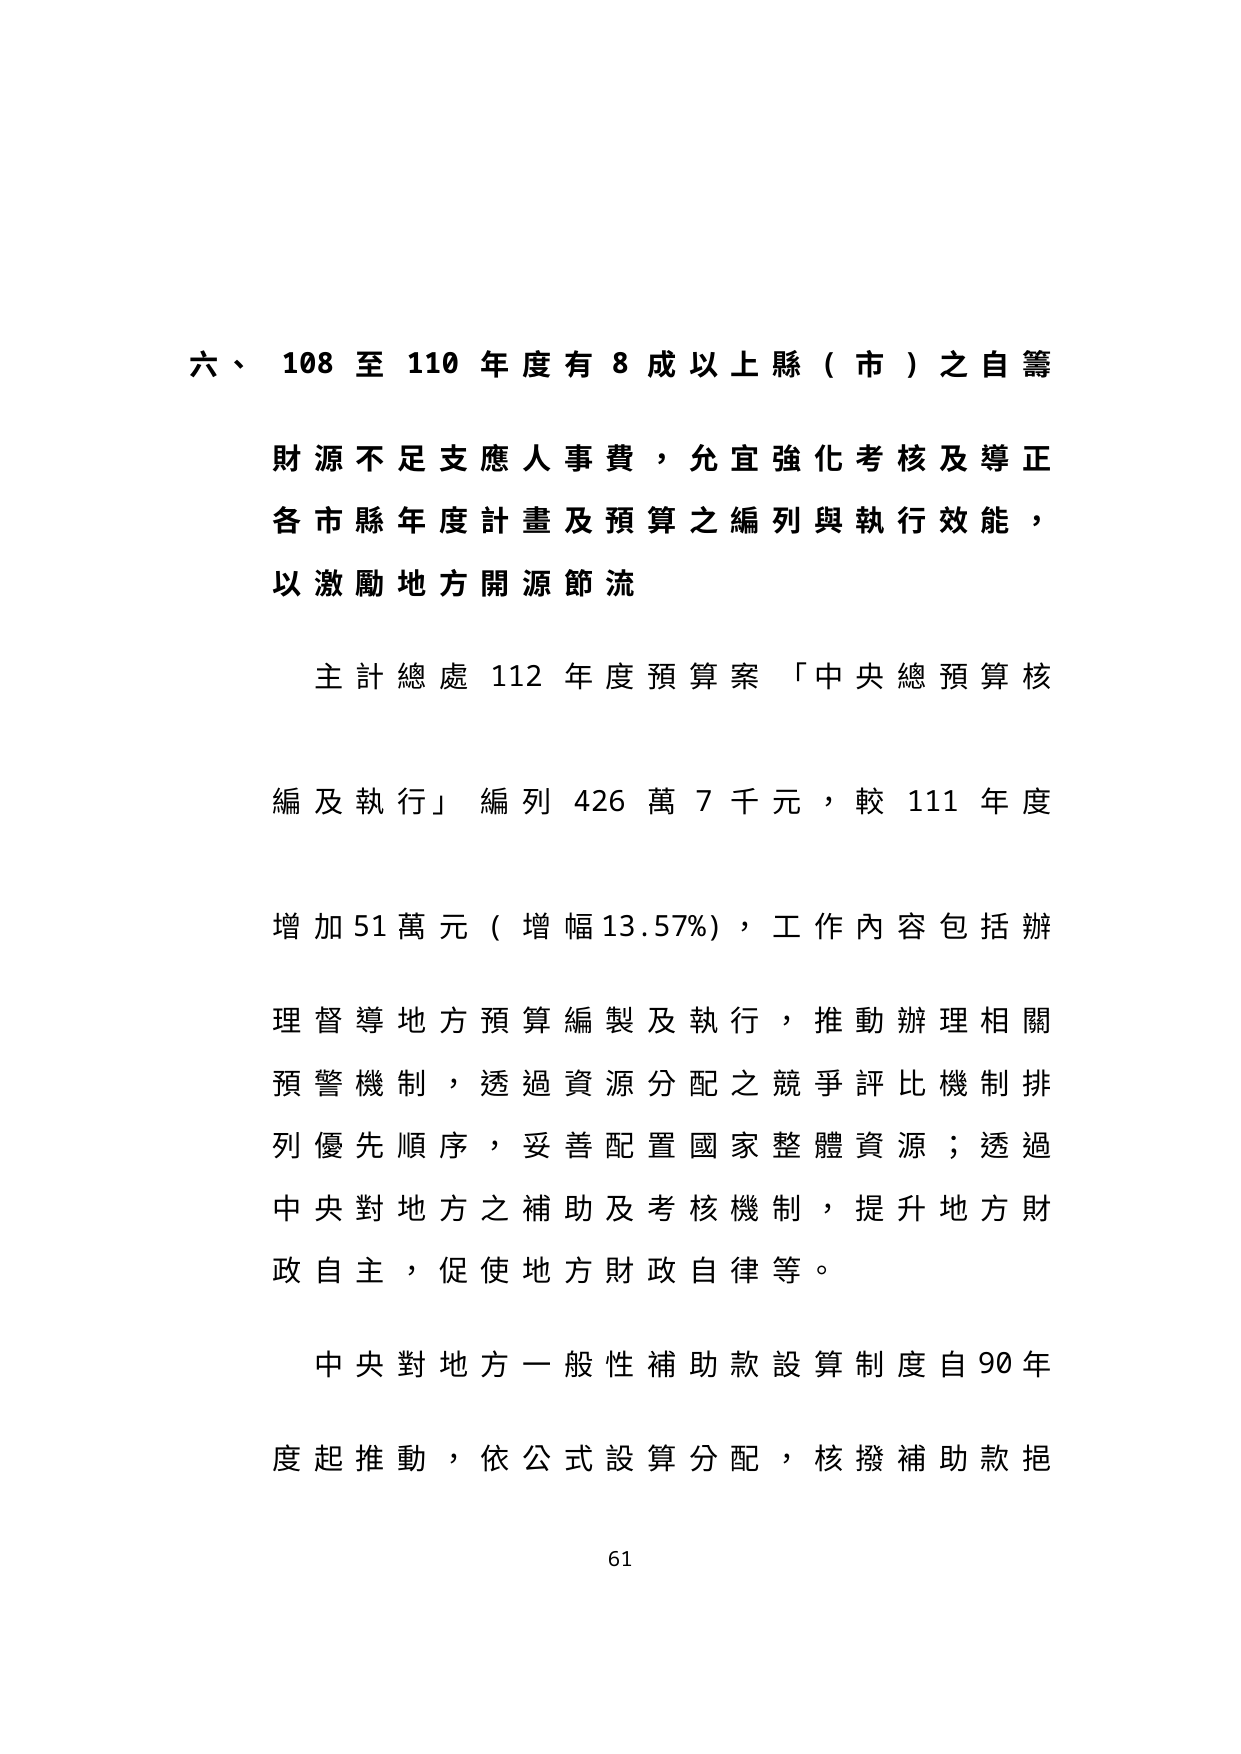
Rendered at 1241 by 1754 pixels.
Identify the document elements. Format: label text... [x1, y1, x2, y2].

text 主計總處112年度預算案「中央總預算核編及執行」編列426萬7千元，較111年度增加51萬元(增幅13.57%)，工作內容包括辦理督導地方預算編製及執行，推動辦理相關預警機制，透過資源分配之競爭評比機制排列優先順序，妥善配置國家整體資源；透過中央對地方之補助及考核機制，提升地方財政自主，促使地方財政自律等。 [242, 602, 1058, 1290]
text 六、108至110年度有8成以上縣(市)之自籌財源不足支應人事費，允宜強化考核及導正各市縣年度計畫及預算之編列與執行效能，以激勵地方開源節流 [183, 290, 1058, 602]
text 中央對地方一般性補助款設算制度自90年度起推動，依公式設算分配，核撥補助款挹注地方財源，以協助各市縣支應相關基本財政支出與教育、社福及基本設施等經費，主計總處並訂定預警機制與相關考核規定，按考核結果增減分配補助款。112年度中央對各市縣一般性補助款編列2,146億元，占總預算歲出2兆7,191億元之7.89%。經查： [242, 1290, 1058, 1477]
